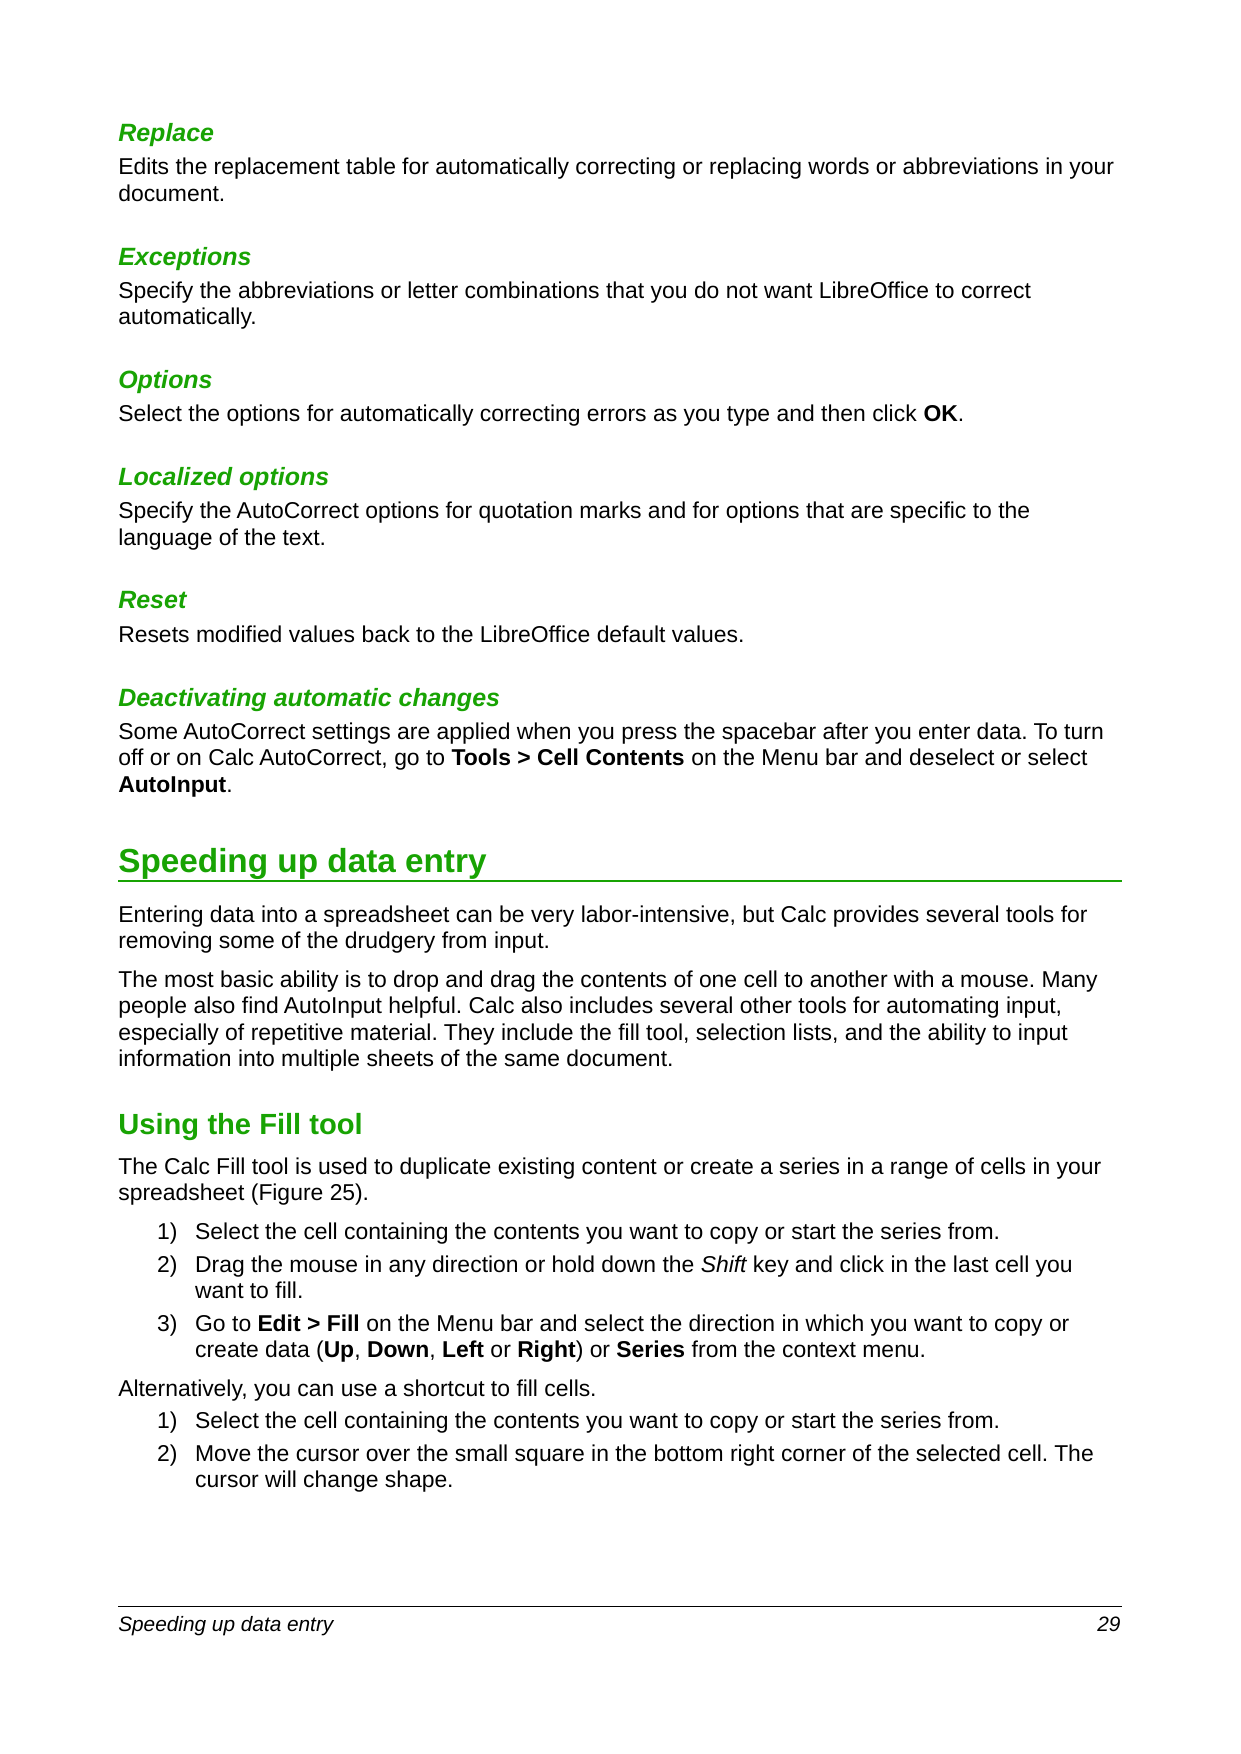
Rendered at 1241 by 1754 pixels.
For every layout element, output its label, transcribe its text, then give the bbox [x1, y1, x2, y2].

text Specify the abbreviations or letter combinations that you do not want LibreOffice to correct automatically. [118, 277, 1122, 329]
text Entering data into a spreadsheet can be very labor-intensive, but Calc provides several tools for removing some of the drudgery from input. [118, 901, 1122, 953]
text Some AutoCorrect settings are applied when you press the spacebar after you enter data. To turn off or on Calc AutoCorrect, go to Tools > Cell Contents on the Menu bar and deselect or select AutoInput. [118, 718, 1122, 797]
text Specify the AutoCorrect options for quotation marks and for options that are specific to the language of the text. [118, 497, 1122, 550]
subtitle Options [118, 365, 1122, 394]
list Select the cell containing the contents you want to copy or start the series from. [177, 1407, 1122, 1434]
list Alternatively, you can use a shortcut to fill cells. [118, 1375, 1122, 1401]
subtitle Using the Fill tool [118, 1107, 1122, 1140]
subtitle Speeding up data entry [118, 841, 1122, 880]
subtitle Deactivating automatic changes [118, 683, 1122, 711]
text Edits the replacement table for automatically correcting or replacing words or abbreviations in your document. [118, 153, 1122, 206]
subtitle Localized options [118, 462, 1122, 491]
list Select the cell containing the contents you want to copy or start the series from. [177, 1218, 1122, 1244]
text Select the options for automatically correcting errors as you type and then click OK. [118, 400, 1122, 427]
text The Calc Fill tool is used to duplicate existing content or create a series in a range of cells in your spreadsheet (Figure 25). [118, 1153, 1122, 1205]
list Drag the mouse in any direction or hold down the Shift key and click in the last cell you want to fill. [177, 1251, 1122, 1303]
subtitle Replace [118, 118, 1122, 147]
list Move the cursor over the small square in the bottom right corner of the selected cell. The cursor will change shape. [177, 1440, 1122, 1493]
subtitle Exceptions [118, 242, 1122, 270]
text Resets modified values back to the LibreOffice default values. [118, 621, 1122, 647]
list Go to Edit > Fill on the Menu bar and select the direction in which you want to copy or create data (Up, Down, Left or Right) or Series from the context menu. [177, 1309, 1122, 1362]
subtitle Reset [118, 586, 1122, 614]
text The most basic ability is to drop and drag the contents of one cell to another with a mouse. Many people also find AutoInput helpful. Calc also includes several other tools for automating input, especially of repetitive material. They include the fill tool, selection lists, and the ability to input information into multiple sheets of the same document. [118, 966, 1122, 1071]
